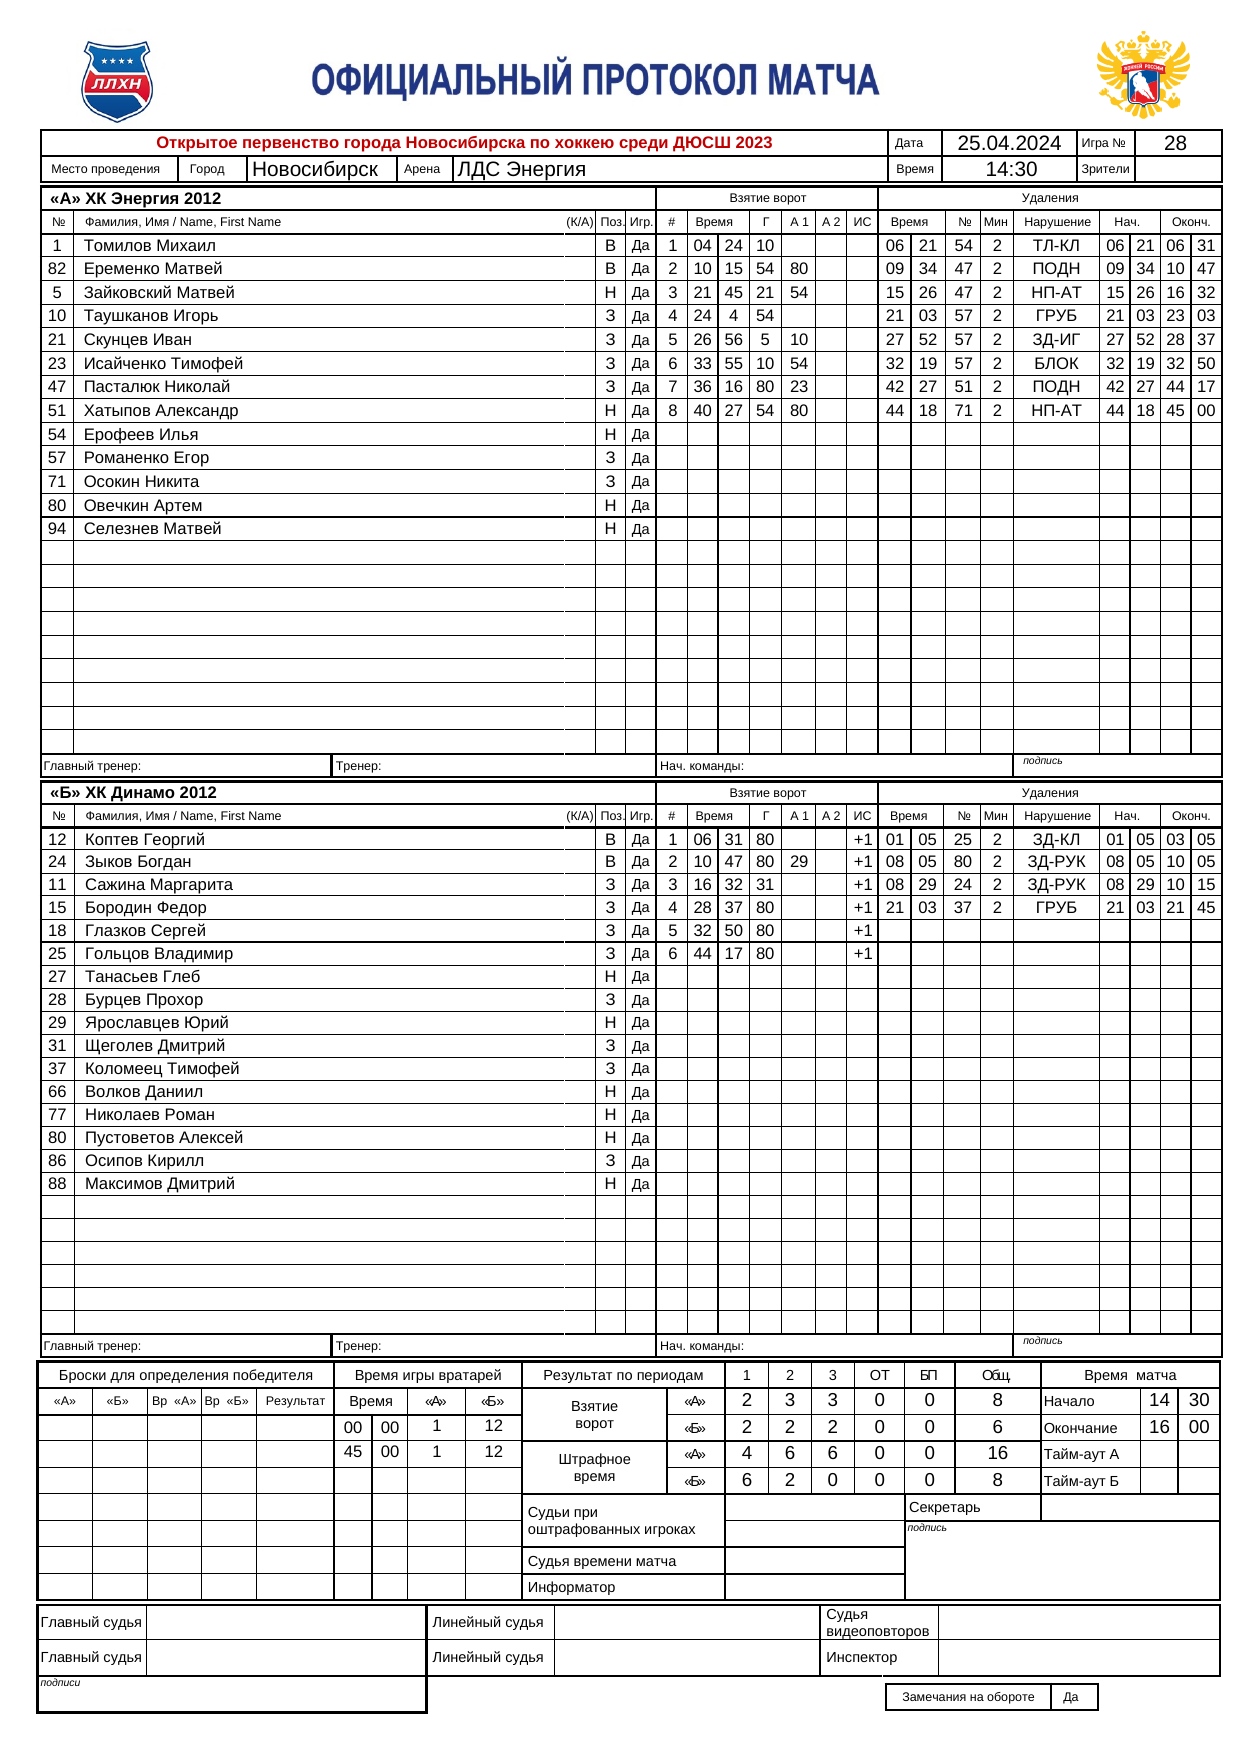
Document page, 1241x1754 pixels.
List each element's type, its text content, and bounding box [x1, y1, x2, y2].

table_cell БЛОК [1014, 352, 1099, 374]
table_cell 17 [1192, 376, 1221, 398]
table_cell [847, 281, 877, 303]
table_cell [1100, 518, 1129, 540]
table_cell [816, 850, 846, 872]
table_cell Бурцев Прохор [75, 989, 564, 1011]
table_cell Осокин Никита [74, 470, 564, 493]
table_cell [981, 920, 1013, 941]
table_cell [912, 707, 945, 729]
table_cell [750, 1196, 781, 1218]
table_cell [847, 1311, 877, 1333]
table_cell [688, 1265, 717, 1287]
table_cell [93, 1416, 147, 1440]
table_cell А 2 [816, 211, 846, 233]
table_cell Нач. [1100, 805, 1160, 826]
table_cell [93, 1574, 147, 1599]
table_cell Г [750, 805, 781, 826]
table_cell [596, 612, 625, 634]
table_cell [750, 730, 781, 753]
table_cell Начало [1042, 1389, 1140, 1413]
table_cell [657, 1173, 687, 1195]
table_cell 19 [1131, 352, 1160, 374]
table_cell [750, 683, 781, 706]
table_cell [879, 730, 910, 753]
table_cell [565, 423, 595, 445]
table_cell [981, 1012, 1013, 1033]
table_cell [1161, 494, 1190, 516]
table_cell [847, 1219, 877, 1241]
table_cell [1192, 1035, 1221, 1057]
table_cell [879, 1288, 910, 1310]
table_cell 2 [981, 305, 1013, 327]
table_cell [1131, 565, 1160, 587]
table_cell подпись [1014, 755, 1221, 776]
table_cell 2 [981, 399, 1013, 422]
table_cell [719, 1104, 749, 1126]
table_cell [596, 541, 625, 564]
table_cell [816, 1242, 846, 1264]
table_cell 2 [981, 257, 1013, 280]
table_cell «Б » [466, 1389, 521, 1413]
table_cell [847, 1150, 877, 1172]
table_cell [782, 1012, 815, 1033]
table_cell [719, 494, 749, 516]
table_cell [657, 1311, 687, 1333]
table_cell Тайм-аут Б [1042, 1468, 1140, 1493]
table_cell [688, 446, 717, 469]
table_cell [555, 1640, 819, 1675]
table_cell [1131, 1012, 1160, 1033]
table_cell 1 [657, 829, 687, 849]
table_cell [657, 446, 687, 469]
table_cell [75, 1311, 564, 1333]
table_cell [657, 966, 687, 987]
table_cell [816, 518, 846, 540]
table_cell [565, 376, 595, 398]
table_cell 33 [688, 352, 717, 374]
table_cell [1131, 1150, 1160, 1172]
table_cell [879, 1012, 910, 1033]
table_cell 47 [42, 376, 73, 398]
table_cell [750, 1012, 781, 1033]
table_cell [1161, 636, 1190, 658]
table_cell +1 [847, 874, 877, 895]
table_cell [335, 1494, 371, 1520]
table_cell 2 [981, 376, 1013, 398]
table_cell [719, 612, 749, 634]
table_cell [1131, 588, 1160, 611]
table_cell 80 [750, 850, 781, 872]
table_cell [657, 1058, 687, 1079]
table_cell Мин [981, 211, 1013, 233]
table_cell Да [626, 829, 655, 849]
table_cell [879, 470, 910, 493]
table_cell Н [596, 494, 625, 516]
table_cell подпись [906, 1522, 1219, 1599]
table_cell Фамилия, Имя / Name, First Name [74, 211, 565, 233]
table_cell [1131, 1311, 1160, 1333]
picture [5, 28, 1197, 129]
table_cell [879, 1173, 910, 1195]
table_cell 71 [946, 399, 980, 422]
table_cell [782, 1311, 815, 1333]
table_cell [1014, 1219, 1099, 1241]
table_cell [202, 1521, 256, 1546]
table_cell [93, 1441, 147, 1467]
table_cell +1 [847, 850, 877, 872]
table_cell 34 [1131, 257, 1160, 280]
table_cell [688, 989, 717, 1011]
table_cell [879, 518, 910, 540]
table_cell [1014, 1196, 1099, 1218]
table_cell 12 [466, 1441, 521, 1467]
table_cell [782, 1219, 815, 1241]
table_cell [39, 1521, 92, 1546]
table_cell 31 [1192, 235, 1221, 256]
table_cell [565, 1265, 595, 1287]
table_cell [981, 1311, 1013, 1333]
table_cell 82 [42, 257, 73, 280]
table_cell [1192, 518, 1221, 540]
table_cell [688, 1081, 717, 1103]
table_cell [847, 989, 877, 1011]
table_cell [335, 1468, 371, 1493]
table_cell [626, 1242, 655, 1264]
table_cell 00 [335, 1416, 371, 1440]
table_cell [373, 1494, 407, 1520]
table_cell Мин [981, 805, 1013, 826]
table_cell [750, 494, 781, 516]
table_cell [981, 588, 1013, 611]
table_cell [879, 612, 910, 634]
table_cell [596, 588, 625, 611]
table_cell [847, 1242, 877, 1264]
table_cell [565, 518, 595, 540]
table_cell 32 [1100, 352, 1129, 374]
table_cell [879, 966, 910, 987]
table_cell 80 [750, 376, 781, 398]
table_cell [1192, 541, 1221, 564]
table_cell [719, 1219, 749, 1241]
table_cell [1192, 1288, 1221, 1310]
table_cell [42, 1265, 74, 1287]
table_cell 16 [1161, 281, 1190, 303]
table_cell [657, 541, 687, 564]
table_cell [944, 1265, 980, 1287]
table_cell [782, 1081, 815, 1103]
table_cell [879, 588, 910, 611]
table_cell [626, 659, 655, 682]
table_cell 80 [750, 896, 781, 918]
table_cell [1192, 1311, 1221, 1333]
table_cell [879, 423, 910, 445]
table_cell 5 [42, 281, 73, 303]
table_cell Да [626, 966, 655, 987]
table_cell (К/А) [565, 211, 595, 233]
table_cell 08 [879, 850, 910, 872]
table_cell [565, 829, 595, 849]
table_cell Судья видеоповторов [821, 1606, 938, 1639]
table_cell 2 [981, 328, 1013, 351]
table_cell [74, 730, 564, 753]
table_cell [1192, 1012, 1221, 1033]
table_cell [1014, 1035, 1099, 1057]
table_cell [981, 707, 1013, 729]
table_cell [946, 565, 980, 587]
table_cell [847, 707, 877, 729]
table_cell [657, 683, 687, 706]
table_cell 10 [42, 305, 73, 327]
table_cell [657, 1219, 687, 1241]
table_cell [847, 399, 877, 422]
table_cell Да [626, 850, 655, 872]
table_cell [719, 1035, 749, 1057]
table_cell 10 [750, 352, 781, 374]
table_cell 44 [1100, 399, 1129, 422]
table_cell Секретарь [906, 1495, 1040, 1520]
table_cell Нач. [1100, 211, 1160, 233]
table_cell 16 [719, 376, 749, 398]
table_cell 80 [42, 494, 73, 516]
table_cell [981, 1242, 1013, 1264]
table_cell [1014, 636, 1099, 658]
table_cell «А» [668, 1389, 724, 1413]
table_cell [879, 1104, 910, 1126]
table_cell [565, 1081, 595, 1103]
table_cell [688, 518, 717, 540]
table_cell [1014, 1265, 1099, 1287]
table_cell [657, 1150, 687, 1172]
table_cell 37 [1192, 328, 1221, 351]
table_cell [912, 730, 945, 753]
table_cell Хатыпов Александр [74, 399, 564, 422]
table_cell [816, 257, 846, 280]
table_cell [688, 966, 717, 987]
table_cell [719, 423, 749, 445]
table_cell [912, 541, 945, 564]
table_header Удаления [879, 188, 1221, 209]
table_cell [1014, 1127, 1099, 1149]
table_cell [847, 541, 877, 564]
table_cell [912, 920, 943, 941]
table_cell 26 [688, 328, 717, 351]
table_cell [1131, 659, 1160, 682]
table_cell 0 [855, 1389, 904, 1413]
table_cell 54 [782, 281, 815, 303]
table_cell [782, 1035, 815, 1057]
table_cell ЗД-КЛ [1014, 829, 1099, 849]
table_cell [981, 683, 1013, 706]
table_cell [847, 1196, 877, 1218]
table_cell [816, 1081, 846, 1103]
table_header Дата [889, 131, 941, 155]
table_cell [565, 565, 595, 587]
table_cell [1192, 943, 1221, 964]
table_cell 54 [42, 423, 73, 445]
table_cell 00 [1192, 399, 1221, 422]
table_cell [719, 1012, 749, 1033]
table_cell [1014, 659, 1099, 682]
table_cell [981, 423, 1013, 445]
table_cell 23 [782, 376, 815, 398]
table_cell [981, 1035, 1013, 1057]
table_cell Танасьев Глеб [75, 966, 564, 987]
table_cell 6 [956, 1415, 1040, 1440]
table_cell [816, 1219, 846, 1241]
table_cell 00 [1179, 1415, 1219, 1440]
table_cell [719, 1288, 749, 1310]
table_cell [1014, 1150, 1099, 1172]
table_cell 27 [1131, 376, 1160, 398]
table_cell [944, 1058, 980, 1079]
table_cell [335, 1574, 371, 1599]
table_cell [688, 1311, 717, 1333]
table_cell [847, 1035, 877, 1057]
table_cell [946, 588, 980, 611]
table_cell 2 [981, 896, 1013, 918]
table_cell [1161, 470, 1190, 493]
table_cell Место проведения [42, 157, 177, 181]
table_cell [202, 1468, 256, 1493]
table_cell [202, 1574, 256, 1599]
table_cell 10 [782, 328, 815, 351]
table_cell 18 [1131, 399, 1160, 422]
table_cell 03 [1131, 305, 1160, 327]
table_cell [782, 612, 815, 634]
table_cell [657, 659, 687, 682]
table_cell [719, 707, 749, 729]
table_cell 56 [719, 328, 749, 351]
table_cell 47 [946, 257, 980, 280]
table_cell 47 [719, 850, 749, 872]
table_cell Пасталюк Николай [74, 376, 564, 398]
table_cell [565, 874, 595, 895]
table_cell [750, 1265, 781, 1287]
table_cell [883, 1677, 1220, 1681]
table_cell [626, 1311, 655, 1333]
table_cell [1100, 1150, 1129, 1172]
table_cell [565, 659, 595, 682]
table_cell [74, 612, 564, 634]
table_cell [1192, 1219, 1221, 1241]
table_cell 80 [782, 257, 815, 280]
table_cell 2 [981, 281, 1013, 303]
table_cell [688, 1035, 717, 1057]
table_cell [1131, 966, 1160, 987]
table_cell Бородин Федор [75, 896, 564, 918]
table_cell [688, 1196, 717, 1218]
table_cell 54 [750, 305, 781, 327]
table_cell Нарушение [1014, 805, 1099, 826]
table_cell [726, 1521, 904, 1546]
table_cell [912, 1081, 943, 1103]
table_cell [1192, 446, 1221, 469]
table_cell ГРУБ [1014, 896, 1099, 918]
table_cell [879, 1127, 910, 1149]
table_cell [946, 541, 980, 564]
table_cell [750, 707, 781, 729]
table_cell [816, 707, 846, 729]
table_cell [847, 1104, 877, 1126]
table_cell [688, 1012, 717, 1033]
table_cell [816, 989, 846, 1011]
table_cell 47 [946, 281, 980, 303]
table_cell 32 [688, 920, 717, 941]
table_cell [596, 1311, 625, 1333]
table_cell 66 [42, 1081, 74, 1103]
table_cell З [596, 943, 625, 964]
table_cell [879, 565, 910, 587]
table_cell [719, 1150, 749, 1172]
table_cell 5 [657, 920, 687, 941]
table_cell З [596, 446, 625, 469]
table_cell Время [335, 1389, 407, 1413]
table_cell 31 [42, 1035, 74, 1057]
table_cell [879, 943, 910, 964]
table_cell [626, 588, 655, 611]
table_cell [147, 1640, 425, 1675]
table_header 1 [726, 1363, 768, 1387]
table_cell [750, 1127, 781, 1149]
table_cell [1131, 518, 1160, 540]
table_cell [688, 1288, 717, 1310]
table_cell [626, 730, 655, 753]
table_cell 10 [688, 257, 717, 280]
table_cell [1100, 1219, 1129, 1241]
table_cell +1 [847, 920, 877, 941]
table_cell [944, 1288, 980, 1310]
table_cell 23 [1161, 305, 1190, 327]
table_cell [1014, 1288, 1099, 1310]
table_cell [879, 920, 910, 941]
table_cell [1014, 1012, 1099, 1033]
table_cell [565, 1219, 595, 1241]
table_cell [719, 989, 749, 1011]
table_cell Взятие ворот [523, 1389, 666, 1440]
table_cell [879, 1311, 910, 1333]
table_cell [719, 683, 749, 706]
table_cell [944, 943, 980, 964]
table_cell [1192, 612, 1221, 634]
table_cell 10 [1161, 257, 1190, 280]
table_cell [946, 612, 980, 634]
table_cell [939, 1640, 1219, 1675]
table_cell 21 [879, 896, 910, 918]
table_cell [257, 1494, 333, 1520]
table_cell Да [626, 989, 655, 1011]
table_cell [782, 920, 815, 941]
table_cell 80 [42, 1127, 74, 1149]
table_cell Да [626, 1012, 655, 1033]
table_cell 44 [688, 943, 717, 964]
table_cell [1100, 1058, 1129, 1079]
table_cell [1100, 1081, 1129, 1103]
table_cell [816, 683, 846, 706]
table_cell [981, 1173, 1013, 1195]
table_cell [1192, 1265, 1221, 1287]
table_cell [939, 1606, 1219, 1639]
table_cell ПОДН [1014, 376, 1099, 398]
table_cell [1192, 470, 1221, 493]
table_cell [148, 1468, 201, 1493]
table_cell [202, 1441, 256, 1467]
table_cell 3 [657, 874, 687, 895]
table_cell Да [626, 943, 655, 964]
table_cell 21 [879, 305, 910, 327]
table_cell [657, 588, 687, 611]
table_cell [912, 1058, 943, 1079]
table_cell З [596, 1035, 625, 1057]
table_cell Зайковский Матвей [74, 281, 564, 303]
table_cell [39, 1494, 92, 1520]
table_cell 15 [879, 281, 910, 303]
table_cell З [596, 305, 625, 327]
table_cell 52 [912, 328, 945, 351]
table_cell 45 [335, 1441, 371, 1467]
table_cell [912, 683, 945, 706]
table_cell [1100, 1104, 1129, 1126]
table_cell [750, 989, 781, 1011]
table_cell [75, 1288, 564, 1310]
table_cell [912, 989, 943, 1011]
table_cell [1131, 989, 1160, 1011]
table_cell 04 [688, 235, 717, 256]
table_cell [74, 588, 564, 611]
table_cell Фамилия, Имя / Name, First Name [75, 805, 565, 826]
table_cell [565, 1035, 595, 1057]
table_cell [565, 683, 595, 706]
table_cell [565, 1058, 595, 1079]
table_cell [782, 1104, 815, 1126]
table_cell 2 [981, 352, 1013, 374]
table_cell [1100, 707, 1129, 729]
table_cell 0 [905, 1389, 954, 1413]
table_cell [782, 423, 815, 445]
table_cell ГРУБ [1014, 305, 1099, 327]
table_cell Окончание [1042, 1415, 1140, 1440]
table_cell [1100, 1035, 1129, 1057]
table_cell [688, 588, 717, 611]
table_cell [1042, 1495, 1219, 1520]
table_cell [816, 1127, 846, 1149]
table_cell [466, 1547, 521, 1573]
table_cell [981, 494, 1013, 516]
table_cell Да [626, 1058, 655, 1079]
table_cell 29 [42, 1012, 74, 1033]
table_cell [1014, 920, 1099, 941]
table_cell «Б» [668, 1468, 724, 1493]
table_cell [912, 470, 945, 493]
table_cell [1100, 943, 1129, 964]
table_cell [847, 446, 877, 469]
table_cell 4 [657, 896, 687, 918]
table_cell З [596, 920, 625, 941]
table_cell [750, 1150, 781, 1172]
table_cell [816, 399, 846, 422]
table_cell [408, 1494, 465, 1520]
table_cell 15 [1100, 281, 1129, 303]
table_cell [946, 730, 980, 753]
table_cell [565, 328, 595, 351]
table_cell Поз. [596, 211, 625, 233]
table_cell 09 [879, 257, 910, 280]
table_cell Главный судья [39, 1640, 146, 1675]
table_cell 2 [981, 829, 1013, 849]
table_cell [565, 352, 595, 374]
table_cell 51 [42, 399, 73, 422]
table_cell [42, 565, 73, 587]
table_cell [816, 730, 846, 753]
table_cell 2 [726, 1415, 768, 1440]
table_cell [944, 1035, 980, 1057]
table_cell [981, 1058, 1013, 1079]
table_cell [596, 1196, 625, 1218]
table_cell [1179, 1468, 1219, 1493]
table_cell 3 [769, 1389, 811, 1413]
table_cell 45 [1161, 399, 1190, 422]
table_cell [981, 518, 1013, 540]
table_cell Судьи при оштрафованных игроках [523, 1495, 724, 1546]
table_cell [879, 1265, 910, 1287]
table_cell [1014, 423, 1099, 445]
table_cell Нач. команды: [657, 1335, 1012, 1356]
table_cell [782, 446, 815, 469]
table_cell [719, 1311, 749, 1333]
table_cell [946, 470, 980, 493]
table_cell [39, 1574, 92, 1599]
table_cell [912, 966, 943, 987]
table_cell [688, 541, 717, 564]
table_cell Коптев Георгий [75, 829, 564, 849]
table_cell [912, 1150, 943, 1172]
table_cell [879, 683, 910, 706]
table_header Время игры вратарей [335, 1363, 521, 1387]
table_cell 6 [769, 1442, 811, 1467]
table_cell 03 [912, 305, 945, 327]
table_cell [657, 989, 687, 1011]
table_cell [782, 1288, 815, 1310]
table_cell Исайченко Тимофей [74, 352, 564, 374]
table_cell «Б» [668, 1415, 724, 1440]
table_cell [626, 541, 655, 564]
table_cell [816, 920, 846, 941]
table_cell [847, 588, 877, 611]
table_cell [1161, 518, 1190, 540]
table_cell Да [626, 376, 655, 398]
table_cell [1014, 1058, 1099, 1079]
table_cell [1192, 966, 1221, 987]
table_cell [912, 1012, 943, 1033]
table_cell [912, 636, 945, 658]
table_cell [148, 1441, 201, 1467]
table_cell [981, 1265, 1013, 1287]
table_cell [816, 446, 846, 469]
table_cell [879, 1035, 910, 1057]
table_cell 05 [1131, 829, 1160, 849]
table_cell [565, 588, 595, 611]
table_cell [1192, 1081, 1221, 1103]
table_cell [1014, 707, 1099, 729]
table_cell [335, 1547, 371, 1573]
table_cell 2 [769, 1415, 811, 1440]
table_cell [782, 636, 815, 658]
table_cell НП-АТ [1014, 399, 1099, 422]
table_cell [75, 1196, 564, 1218]
table_cell [879, 1242, 910, 1264]
table_cell [981, 1150, 1013, 1172]
table_cell Зрители [1078, 157, 1134, 181]
table_cell З [596, 1058, 625, 1079]
table_cell 05 [1131, 850, 1160, 872]
table_cell [847, 966, 877, 987]
table_cell Зыков Богдан [75, 850, 564, 872]
table_cell [657, 423, 687, 445]
table_cell «Б» [93, 1389, 147, 1413]
table_cell [688, 612, 717, 634]
table_cell [1192, 683, 1221, 706]
table_cell [816, 966, 846, 987]
table_cell [466, 1494, 521, 1520]
table_cell Таушканов Игорь [74, 305, 564, 327]
table_cell [42, 1288, 74, 1310]
table_cell Судья времени матча [523, 1548, 724, 1573]
table_cell [1192, 1173, 1221, 1195]
table_cell [565, 730, 595, 753]
table_cell [626, 1288, 655, 1310]
table_cell [912, 943, 943, 964]
table_cell 15 [42, 896, 74, 918]
table_cell [1100, 966, 1129, 987]
table_cell [626, 1219, 655, 1241]
table_cell [74, 707, 564, 729]
table_cell 21 [1100, 896, 1129, 918]
table_cell [816, 1058, 846, 1079]
table_cell [726, 1548, 904, 1573]
table_cell [816, 305, 846, 327]
table_cell [39, 1441, 92, 1467]
table_cell Время [879, 211, 945, 233]
table_cell [750, 1058, 781, 1079]
table_cell [782, 659, 815, 682]
table_cell [719, 659, 749, 682]
table_cell [1100, 470, 1129, 493]
table_cell [782, 966, 815, 987]
table_cell [912, 1035, 943, 1057]
table_cell Коломеец Тимофей [75, 1058, 564, 1079]
table_cell Арена [398, 157, 452, 181]
table_cell Ерофеев Илья [74, 423, 564, 445]
table_header Замечания на обороте [887, 1685, 1050, 1709]
table_cell 57 [946, 352, 980, 374]
table_cell Да [626, 494, 655, 516]
table_cell [688, 470, 717, 493]
table_cell [148, 1416, 201, 1440]
table_cell +1 [847, 896, 877, 918]
table_cell [1192, 636, 1221, 658]
table_cell [565, 257, 595, 280]
table_cell [565, 470, 595, 493]
table_cell З [596, 470, 625, 493]
table_cell З [596, 352, 625, 374]
table_cell [879, 707, 910, 729]
table_cell 03 [1161, 829, 1190, 849]
table_cell «А» [408, 1389, 465, 1413]
table_cell [981, 636, 1013, 658]
table_cell [719, 1242, 749, 1264]
table_cell [782, 989, 815, 1011]
table_cell № [946, 211, 980, 233]
table_cell [847, 376, 877, 398]
table_cell [847, 730, 877, 753]
table_cell [1014, 494, 1099, 516]
table_cell [1131, 1173, 1160, 1195]
table_cell [879, 659, 910, 682]
table_cell [981, 446, 1013, 469]
table_cell [879, 1219, 910, 1241]
table_cell [912, 1219, 943, 1241]
table_cell Н [596, 966, 625, 987]
table_cell 4 [726, 1442, 768, 1467]
table_cell [42, 612, 73, 634]
table_cell [1161, 1081, 1190, 1103]
table_cell [1131, 1242, 1160, 1264]
table_cell [1161, 943, 1190, 964]
table_cell 27 [42, 966, 74, 987]
table_cell [565, 1012, 595, 1033]
table_cell [1014, 1081, 1099, 1103]
table_cell [1100, 446, 1129, 469]
table_cell [1131, 1081, 1160, 1103]
table_cell [408, 1468, 465, 1493]
table_cell [816, 541, 846, 564]
table_cell [42, 1219, 74, 1241]
table_cell [257, 1521, 333, 1546]
table_cell [565, 943, 595, 964]
table_cell «А» [39, 1389, 92, 1413]
table_cell Игр. [626, 805, 655, 826]
table_cell 11 [42, 874, 74, 895]
table_header Открытое первенство города Новосибирска по хоккею среди ДЮСШ 2023 [42, 131, 887, 155]
table_cell подпись [1014, 1335, 1221, 1356]
table_cell 80 [944, 850, 980, 872]
table_cell [847, 470, 877, 493]
table_cell [1014, 730, 1099, 753]
table_cell [782, 1265, 815, 1287]
table_cell [719, 565, 749, 587]
table_cell [1192, 989, 1221, 1011]
table_cell [1192, 1150, 1221, 1172]
table_cell 31 [719, 829, 749, 849]
table_cell [1131, 446, 1160, 469]
table_cell [596, 659, 625, 682]
table_cell [847, 1288, 877, 1310]
table_cell [750, 1173, 781, 1195]
table_cell Щеголев Дмитрий [75, 1035, 564, 1057]
table_header 3 [812, 1363, 854, 1387]
table_cell Тренер: [333, 755, 655, 776]
table_cell [879, 989, 910, 1011]
table_cell ЗД-ИГ [1014, 328, 1099, 351]
table_cell [1131, 612, 1160, 634]
table_cell В [596, 829, 625, 849]
table_cell (К/А) [565, 805, 595, 826]
table_cell [782, 541, 815, 564]
table_header Броски для определения победителя [39, 1363, 333, 1387]
table_cell [42, 683, 73, 706]
table_cell [202, 1416, 256, 1440]
table_cell [782, 896, 815, 918]
table_cell Ярославцев Юрий [75, 1012, 564, 1033]
table_cell 5 [750, 328, 781, 351]
table_cell [912, 1196, 943, 1218]
table_cell Поз. [596, 805, 625, 826]
table_cell +1 [847, 943, 877, 964]
table_header Взятие ворот [657, 783, 877, 803]
table_cell Пустоветов Алексей [75, 1127, 564, 1149]
table_cell [944, 989, 980, 1011]
table_cell [1192, 730, 1221, 753]
table_cell [1161, 423, 1190, 445]
table_cell Игр. [626, 211, 655, 233]
table_cell [944, 1150, 980, 1172]
table_cell Информатор [523, 1575, 724, 1599]
table_cell [1131, 683, 1160, 706]
table_cell [1161, 1311, 1190, 1333]
table_cell [565, 1104, 595, 1126]
table_cell [42, 1196, 74, 1218]
table_cell Да [626, 1150, 655, 1172]
table_cell 36 [688, 376, 717, 398]
table_cell Главный тренер: [42, 755, 330, 776]
table_cell [750, 1311, 781, 1333]
table_cell [944, 1311, 980, 1333]
table_cell [981, 565, 1013, 587]
table_cell [1192, 494, 1221, 516]
table_cell 71 [42, 470, 73, 493]
table_cell [148, 1494, 201, 1520]
table_cell [782, 235, 815, 256]
table_cell [1100, 612, 1129, 634]
table_cell [75, 1219, 564, 1241]
table_cell 57 [946, 328, 980, 351]
table_cell Да [626, 257, 655, 280]
table_cell [782, 494, 815, 516]
table_cell [1100, 683, 1129, 706]
table_cell Скунцев Иван [74, 328, 564, 351]
table_cell [688, 565, 717, 587]
table_cell 21 [1161, 896, 1190, 918]
table_cell 54 [750, 257, 781, 280]
table_cell [1100, 659, 1129, 682]
table_cell [1161, 1012, 1190, 1033]
table_cell Да [626, 1104, 655, 1126]
table_cell [782, 1173, 815, 1195]
table_cell Да [626, 281, 655, 303]
table_cell Да [626, 1127, 655, 1149]
table_cell Да [626, 328, 655, 351]
table_cell [981, 1104, 1013, 1126]
table_cell [408, 1547, 465, 1573]
table_cell 27 [879, 328, 910, 351]
table_cell [657, 1081, 687, 1103]
table_cell [782, 943, 815, 964]
table_cell Да [626, 518, 655, 540]
table_cell [946, 636, 980, 658]
table_cell [657, 1288, 687, 1310]
table_cell 23 [42, 352, 73, 374]
table_cell 18 [42, 920, 74, 941]
table_cell З [596, 874, 625, 895]
table_cell 10 [1161, 874, 1190, 895]
table_cell [981, 1219, 1013, 1241]
table_header Удаления [879, 783, 1221, 803]
table_cell [1100, 636, 1129, 658]
table_cell [657, 1012, 687, 1033]
table_cell Да [626, 470, 655, 493]
table_cell [1192, 659, 1221, 682]
table_cell [719, 636, 749, 658]
table_cell 05 [1192, 829, 1221, 849]
table_cell [688, 1150, 717, 1172]
table_cell 24 [944, 874, 980, 895]
table_cell [688, 1219, 717, 1241]
table_cell «А» [668, 1442, 724, 1467]
table_cell [565, 1196, 595, 1218]
table_cell Н [596, 1127, 625, 1149]
table_cell Город [179, 157, 246, 181]
table_cell [596, 636, 625, 658]
table_cell [816, 1035, 846, 1057]
table_cell 51 [946, 376, 980, 398]
table_cell Нарушение [1014, 211, 1099, 233]
table_cell [782, 1127, 815, 1149]
table_cell [750, 518, 781, 540]
table_cell 21 [42, 328, 73, 351]
table_cell [782, 1058, 815, 1079]
table_cell Н [596, 1104, 625, 1126]
table_cell [981, 966, 1013, 987]
table_cell 7 [657, 376, 687, 398]
table_cell Николаев Роман [75, 1104, 564, 1126]
table_cell [657, 1265, 687, 1287]
table_cell [750, 1288, 781, 1310]
table_cell [657, 1104, 687, 1126]
table_cell [42, 588, 73, 611]
table_cell 0 [905, 1415, 954, 1440]
table_cell [1131, 707, 1160, 729]
table_cell [782, 683, 815, 706]
table_cell [657, 565, 687, 587]
table_cell [944, 966, 980, 987]
table_cell [1100, 565, 1129, 587]
table_cell [1131, 1288, 1160, 1310]
table_cell [257, 1547, 333, 1573]
table_cell [912, 1311, 943, 1333]
table_cell [1100, 588, 1129, 611]
table_cell 4 [719, 305, 749, 327]
table_cell [688, 707, 717, 729]
table_cell [981, 1081, 1013, 1103]
table_cell 5 [657, 328, 687, 351]
table_cell [719, 518, 749, 540]
table_cell [565, 636, 595, 658]
table_cell [912, 494, 945, 516]
table_cell [565, 494, 595, 516]
table_cell 29 [782, 850, 815, 872]
table_cell [1161, 1196, 1190, 1218]
table_cell Волков Даниил [75, 1081, 564, 1103]
table_cell 15 [1192, 874, 1221, 895]
table_cell 27 [912, 376, 945, 398]
table_cell 30 [1179, 1389, 1219, 1413]
table_cell 27 [719, 399, 749, 422]
table_cell [1161, 1219, 1190, 1241]
table_cell [1014, 1242, 1099, 1264]
table_cell [565, 920, 595, 941]
table_cell [944, 1104, 980, 1126]
table_cell [74, 636, 564, 658]
table_cell Сажина Маргарита [75, 874, 564, 895]
table_cell Н [596, 1173, 625, 1195]
table_cell [981, 730, 1013, 753]
table_cell [1192, 423, 1221, 445]
table_cell [1192, 1242, 1221, 1264]
table_cell Оконч. [1161, 805, 1221, 826]
table_cell [1100, 730, 1129, 753]
table_cell [626, 1196, 655, 1218]
table_cell [688, 683, 717, 706]
table_cell 54 [750, 399, 781, 422]
table_cell [750, 966, 781, 987]
table_cell [257, 1574, 333, 1599]
table_cell [42, 636, 73, 658]
table_cell [39, 1547, 92, 1573]
table_cell Вр «Б» [202, 1389, 256, 1413]
table_cell 25 [42, 943, 74, 964]
table_cell [657, 1196, 687, 1218]
table_cell [750, 636, 781, 658]
table_cell [981, 989, 1013, 1011]
table_cell +1 [847, 829, 877, 849]
table_cell 27 [1100, 328, 1129, 351]
table_cell Осипов Кирилл [75, 1150, 564, 1172]
table_cell [688, 1127, 717, 1149]
table_cell [719, 1265, 749, 1287]
table_cell [1014, 446, 1099, 469]
table_cell 18 [912, 399, 945, 422]
table_cell 0 [905, 1468, 954, 1493]
table_cell 0 [855, 1442, 904, 1467]
table_cell [1131, 920, 1160, 941]
table_cell [1131, 730, 1160, 753]
table_cell [782, 707, 815, 729]
table_cell ЗД-РУК [1014, 850, 1099, 872]
table_cell Гольцов Владимир [75, 943, 564, 964]
table_cell Да [626, 896, 655, 918]
table_cell Да [626, 1173, 655, 1195]
table_cell [1014, 612, 1099, 634]
table_header Общ. [956, 1363, 1040, 1387]
table_header «А» ХК Энергия 2012 [42, 188, 655, 209]
table_cell [1131, 1104, 1160, 1126]
table_cell [946, 494, 980, 516]
table_cell В [596, 850, 625, 872]
table_cell [816, 1311, 846, 1333]
table_cell Да [626, 305, 655, 327]
table_cell 0 [905, 1442, 954, 1467]
table_cell [816, 1012, 846, 1033]
table_cell 2 [726, 1389, 768, 1413]
table_cell [944, 1173, 980, 1195]
table_cell Штрафное время [523, 1442, 666, 1493]
table_cell [816, 659, 846, 682]
table_cell 24 [719, 235, 749, 256]
table_cell [719, 966, 749, 987]
table_cell [657, 470, 687, 493]
table_cell [1192, 920, 1221, 941]
table_cell [74, 659, 564, 682]
table_cell ПОДН [1014, 257, 1099, 280]
table_cell [1100, 494, 1129, 516]
table_cell [202, 1494, 256, 1520]
table_cell [39, 1468, 92, 1493]
table_cell 28 [1161, 328, 1190, 351]
table_cell [565, 305, 595, 327]
table_cell Время [688, 805, 749, 826]
table_cell 2 [981, 235, 1013, 256]
table_cell [1161, 1265, 1190, 1287]
table_cell Глазков Сергей [75, 920, 564, 941]
table_cell [1161, 612, 1190, 634]
table_cell [1014, 518, 1099, 540]
table_cell [981, 943, 1013, 964]
table_cell [565, 1311, 595, 1333]
table_header Да [1052, 1685, 1097, 1709]
table_cell Н [596, 1012, 625, 1033]
table_cell [596, 1219, 625, 1241]
table_cell [1014, 943, 1099, 964]
table_cell Да [626, 352, 655, 374]
table_cell [148, 1547, 201, 1573]
table_cell [981, 541, 1013, 564]
table_cell [816, 1173, 846, 1195]
table_cell [565, 1288, 595, 1310]
table_cell Н [596, 423, 625, 445]
table_cell 28 [42, 989, 74, 1011]
table_cell [816, 1196, 846, 1218]
table_cell [847, 659, 877, 682]
table_cell [1014, 565, 1099, 587]
table_cell [202, 1547, 256, 1573]
table_cell ИС [847, 211, 877, 233]
table_cell [1161, 1288, 1190, 1310]
table_cell [981, 1196, 1013, 1218]
table_cell [782, 1242, 815, 1264]
table_cell [626, 565, 655, 587]
table_cell Время [688, 211, 749, 233]
table_cell 10 [688, 850, 717, 872]
table_cell [847, 235, 877, 256]
table_cell [74, 683, 564, 706]
table_cell [816, 281, 846, 303]
table_cell [1014, 588, 1099, 611]
table_cell [1131, 943, 1160, 964]
table_cell 16 [956, 1442, 1040, 1467]
table_cell [657, 707, 687, 729]
table_cell 01 [879, 829, 910, 849]
table_cell [816, 943, 846, 964]
table_cell 55 [719, 352, 749, 374]
table_cell [782, 518, 815, 540]
table_cell [879, 1058, 910, 1079]
table_cell [816, 1265, 846, 1287]
table_cell 2 [769, 1468, 811, 1493]
table_cell [816, 829, 846, 849]
table_cell [1192, 1196, 1221, 1218]
table_cell [1161, 989, 1190, 1011]
table_cell [816, 874, 846, 895]
table_cell [879, 446, 910, 469]
table_cell [408, 1521, 465, 1546]
table_cell [719, 730, 749, 753]
table_cell [719, 541, 749, 564]
table_cell [1136, 157, 1221, 181]
table_cell 09 [1100, 257, 1129, 280]
table_cell [944, 1219, 980, 1241]
table_header 28 [1136, 131, 1221, 155]
table_cell 50 [1192, 352, 1221, 374]
table_cell 01 [1100, 829, 1129, 849]
table_cell [1131, 1265, 1160, 1287]
table_cell [466, 1574, 521, 1599]
table_cell Да [626, 446, 655, 469]
table_cell [565, 281, 595, 303]
table_cell [74, 565, 564, 587]
table_cell [816, 235, 846, 256]
table_cell [42, 1242, 74, 1264]
table_cell [1099, 1682, 1220, 1711]
table_cell 21 [750, 281, 781, 303]
table_cell [565, 399, 595, 422]
table_cell [657, 1242, 687, 1264]
table_cell [981, 659, 1013, 682]
table_cell 86 [42, 1150, 74, 1172]
table_cell [42, 730, 73, 753]
table_cell [1014, 470, 1099, 493]
table_cell 47 [1192, 257, 1221, 280]
table_cell ЗД-РУК [1014, 874, 1099, 895]
table_cell 6 [726, 1468, 768, 1493]
table_cell 80 [750, 920, 781, 941]
table_cell [981, 470, 1013, 493]
table_cell [688, 730, 717, 753]
table_cell [847, 612, 877, 634]
table_cell [688, 423, 717, 445]
table_cell [1161, 683, 1190, 706]
table_cell 52 [1131, 328, 1160, 351]
table_cell [1014, 1104, 1099, 1126]
table_cell 32 [719, 874, 749, 895]
table_cell [944, 1081, 980, 1103]
table_cell [1161, 707, 1190, 729]
table_cell [148, 1521, 201, 1546]
table_cell [257, 1441, 333, 1467]
table_cell [912, 1288, 943, 1310]
table_header Время матча [1042, 1363, 1219, 1387]
table_cell [782, 829, 815, 849]
table_cell [879, 541, 910, 564]
table_cell [944, 1012, 980, 1033]
table_cell 42 [1100, 376, 1129, 398]
table_cell [373, 1574, 407, 1599]
table_cell 08 [879, 874, 910, 895]
table_cell Максимов Дмитрий [75, 1173, 564, 1195]
table_cell Романенко Егор [74, 446, 564, 469]
table_cell [428, 1677, 882, 1711]
table_cell [1100, 541, 1129, 564]
table_cell 21 [1131, 235, 1160, 256]
table_cell З [596, 896, 625, 918]
table_cell З [596, 328, 625, 351]
table_cell 80 [750, 829, 781, 849]
table_header «Б» ХК Динамо 2012 [42, 783, 655, 803]
table_cell [1131, 1219, 1160, 1241]
table_cell 15 [719, 257, 749, 280]
table_cell [688, 494, 717, 516]
table_cell [879, 494, 910, 516]
table_cell [847, 1127, 877, 1149]
table_cell [1100, 1196, 1129, 1218]
table_cell [688, 1242, 717, 1264]
table_cell [912, 659, 945, 682]
table_cell 16 [1141, 1415, 1177, 1440]
table_cell 26 [912, 281, 945, 303]
table_cell [1100, 1127, 1129, 1149]
table_cell [816, 565, 846, 587]
table_cell [626, 707, 655, 729]
table_cell [657, 518, 687, 540]
table_cell [1131, 1196, 1160, 1218]
table_cell [565, 966, 595, 987]
table_cell [750, 612, 781, 634]
table_cell № [42, 211, 73, 233]
table_cell [1161, 966, 1190, 987]
table_cell [688, 1173, 717, 1195]
table_cell [946, 518, 980, 540]
table_cell Новосибирск [248, 157, 396, 181]
table_cell [408, 1574, 465, 1599]
table_header БП [905, 1363, 954, 1387]
table_cell 45 [1192, 896, 1221, 918]
table_cell [1100, 989, 1129, 1011]
table_cell [1131, 423, 1160, 445]
table_cell [719, 1173, 749, 1195]
table_cell [912, 1265, 943, 1287]
table_cell [750, 423, 781, 445]
table_cell [719, 1127, 749, 1149]
table_cell 0 [812, 1468, 854, 1493]
table_cell [816, 1288, 846, 1310]
table_cell [816, 376, 846, 398]
table_cell ТЛ-КЛ [1014, 235, 1099, 256]
table_cell Да [626, 399, 655, 422]
table_cell [750, 659, 781, 682]
table_cell [1100, 920, 1129, 941]
table_cell 06 [1161, 235, 1190, 256]
table_header Результат по периодам [523, 1363, 724, 1387]
table_cell З [596, 989, 625, 1011]
table_cell [373, 1547, 407, 1573]
table_cell 57 [42, 446, 73, 469]
table_cell [912, 1173, 943, 1195]
table_cell [1014, 541, 1099, 564]
table_cell [946, 707, 980, 729]
table_cell [1100, 1265, 1129, 1287]
table_cell [719, 1196, 749, 1218]
table_cell [981, 1288, 1013, 1310]
table_cell [1131, 1058, 1160, 1079]
table_cell [596, 1242, 625, 1264]
table_cell [847, 494, 877, 516]
table_cell [816, 588, 846, 611]
table_cell 37 [42, 1058, 74, 1079]
table_cell [93, 1468, 147, 1493]
table_cell Вр «А» [148, 1389, 201, 1413]
table_cell [912, 423, 945, 445]
table_cell [847, 1265, 877, 1287]
table_cell [626, 636, 655, 658]
table_cell Да [626, 423, 655, 445]
table_cell [750, 470, 781, 493]
table_cell [657, 1127, 687, 1149]
table_cell 42 [879, 376, 910, 398]
table_cell Овечкин Артем [74, 494, 564, 516]
table_cell [1014, 966, 1099, 987]
table_cell [847, 1173, 877, 1195]
table_cell [1014, 1311, 1099, 1333]
table_cell [816, 494, 846, 516]
table_cell 88 [42, 1173, 74, 1195]
table_cell [1100, 1288, 1129, 1310]
table_cell 8 [657, 399, 687, 422]
table_cell 06 [879, 235, 910, 256]
table_cell 03 [1131, 896, 1160, 918]
table_cell [912, 612, 945, 634]
table_cell [75, 1242, 564, 1264]
table_cell [1161, 1104, 1190, 1126]
table_cell Тайм-аут А [1042, 1441, 1140, 1467]
table_cell 19 [912, 352, 945, 374]
table_cell [565, 850, 595, 872]
table_cell [912, 518, 945, 540]
table_cell [373, 1468, 407, 1493]
table_cell [847, 1058, 877, 1079]
table_cell [596, 707, 625, 729]
table_cell [657, 494, 687, 516]
table_cell [42, 541, 73, 564]
table_cell 1 [657, 235, 687, 256]
table_cell [1161, 920, 1190, 941]
table_cell 3 [657, 281, 687, 303]
table_cell [565, 1173, 595, 1195]
table_cell 6 [657, 943, 687, 964]
table_cell [782, 565, 815, 587]
table_cell 2 [981, 874, 1013, 895]
table_cell 24 [688, 305, 717, 327]
table_cell 40 [688, 399, 717, 422]
table_cell 06 [1100, 235, 1129, 256]
table_cell Время [879, 805, 943, 826]
table_cell 29 [912, 874, 943, 895]
table_cell Главный судья [39, 1606, 146, 1639]
table_cell 0 [855, 1415, 904, 1440]
table_cell [75, 1265, 564, 1287]
table_cell [782, 1196, 815, 1218]
table_cell [626, 612, 655, 634]
table_cell [719, 1081, 749, 1103]
table_cell [1131, 636, 1160, 658]
table_cell 21 [688, 281, 717, 303]
table_cell [565, 235, 595, 256]
table_cell [565, 541, 595, 564]
table_cell [750, 541, 781, 564]
table_cell 05 [912, 829, 943, 849]
table_cell 08 [1100, 874, 1129, 895]
table_cell [1100, 1242, 1129, 1264]
table_cell ИС [847, 805, 877, 826]
table_cell [816, 612, 846, 634]
table_cell 03 [912, 896, 943, 918]
table_cell 57 [946, 305, 980, 327]
table_cell [466, 1468, 521, 1493]
table_cell Н [596, 399, 625, 422]
table_cell [1161, 1058, 1190, 1079]
table_cell 44 [879, 399, 910, 422]
table_cell 05 [1192, 850, 1221, 872]
table_cell 17 [719, 943, 749, 964]
table_cell [596, 730, 625, 753]
table_cell [257, 1416, 333, 1440]
table_cell 26 [1131, 281, 1160, 303]
table_cell [782, 470, 815, 493]
table_cell [1131, 541, 1160, 564]
table_cell 14 [1141, 1389, 1177, 1413]
table_cell [719, 588, 749, 611]
table_cell [1161, 1150, 1190, 1172]
table_cell 06 [688, 829, 717, 849]
table_cell Да [626, 1081, 655, 1103]
table_cell 03 [1192, 305, 1221, 327]
table_cell Да [626, 920, 655, 941]
table_cell 6 [657, 352, 687, 374]
table_cell [750, 565, 781, 587]
table_cell 10 [750, 235, 781, 256]
table_cell [688, 1104, 717, 1126]
table_cell 2 [657, 257, 687, 280]
table_cell [596, 1288, 625, 1310]
table_cell 28 [688, 896, 717, 918]
table_cell [946, 446, 980, 469]
table_cell [555, 1606, 819, 1639]
table_cell [39, 1416, 92, 1440]
table_cell 44 [1161, 376, 1190, 398]
table_cell [944, 920, 980, 941]
table_cell [847, 257, 877, 280]
table_cell [257, 1468, 333, 1493]
table_cell # [657, 211, 687, 233]
table_cell Н [596, 1081, 625, 1103]
table_cell [657, 1035, 687, 1057]
table_cell 25 [944, 829, 980, 849]
table_cell [719, 1058, 749, 1079]
table_cell 32 [1192, 281, 1221, 303]
table_cell 29 [1131, 874, 1160, 895]
table_cell [565, 1150, 595, 1172]
table_cell подписи [39, 1677, 425, 1711]
table_cell 14:30 [943, 157, 1076, 181]
table_cell 12 [42, 829, 74, 849]
table_cell Да [626, 874, 655, 895]
table_cell [944, 1196, 980, 1218]
table_cell [816, 352, 846, 374]
table_cell [1192, 1104, 1221, 1126]
table_cell В [596, 257, 625, 280]
table_cell 12 [466, 1416, 521, 1440]
table_cell [1161, 1035, 1190, 1057]
table_cell [782, 730, 815, 753]
table_cell 77 [42, 1104, 74, 1126]
table_cell [93, 1494, 147, 1520]
table_cell [42, 659, 73, 682]
table_cell 00 [373, 1416, 407, 1440]
table_cell [1161, 565, 1190, 587]
table_cell [782, 588, 815, 611]
table_cell 2 [981, 850, 1013, 872]
table_cell 4 [657, 305, 687, 327]
table_cell [847, 1012, 877, 1033]
table_cell [42, 707, 73, 729]
table_cell [912, 1104, 943, 1126]
table_cell [688, 659, 717, 682]
table_cell Томилов Михаил [74, 235, 564, 256]
table_cell [1141, 1468, 1177, 1493]
table_cell [1161, 541, 1190, 564]
table_header 25.04.2024 [943, 131, 1076, 155]
table_cell [912, 565, 945, 587]
table_cell [42, 1311, 74, 1333]
table_cell [816, 470, 846, 493]
table_cell 45 [719, 281, 749, 303]
table_cell 00 [373, 1441, 407, 1467]
table_cell [565, 896, 595, 918]
table_cell № [944, 805, 980, 826]
table_cell 50 [719, 920, 749, 941]
table_cell [981, 612, 1013, 634]
table_cell 08 [1100, 850, 1129, 872]
table_cell 0 [855, 1468, 904, 1493]
table_header 2 [769, 1363, 811, 1387]
table_header ОТ [855, 1363, 904, 1387]
table_cell Н [596, 281, 625, 303]
table_cell [596, 565, 625, 587]
table_cell [1161, 1242, 1190, 1264]
table_cell 37 [944, 896, 980, 918]
table_cell [847, 683, 877, 706]
table_cell [1100, 1173, 1129, 1195]
table_cell [1192, 707, 1221, 729]
table_cell [847, 636, 877, 658]
table_cell [912, 1242, 943, 1264]
table_cell [93, 1521, 147, 1546]
table_cell Инспектор [821, 1640, 938, 1675]
table_cell [782, 1150, 815, 1172]
table_cell 21 [1100, 305, 1129, 327]
table_cell [847, 328, 877, 351]
table_cell [944, 1127, 980, 1149]
table_cell Селезнев Матвей [74, 518, 564, 540]
table_cell [147, 1606, 425, 1639]
table_cell 2 [657, 850, 687, 872]
table_cell 16 [688, 874, 717, 895]
table_cell Тренер: [333, 1335, 655, 1356]
table_cell А 1 [782, 805, 815, 826]
table_cell [565, 612, 595, 634]
table_cell [1192, 1058, 1221, 1079]
table_cell [847, 423, 877, 445]
table_cell # [657, 805, 687, 826]
table_cell [1100, 1012, 1129, 1033]
table_cell [750, 1242, 781, 1264]
table_cell Еременко Матвей [74, 257, 564, 280]
table_cell [750, 588, 781, 611]
table_cell [719, 446, 749, 469]
table_cell [1192, 565, 1221, 587]
table_cell 1 [408, 1441, 465, 1467]
table_cell [847, 1081, 877, 1103]
table_cell 24 [42, 850, 74, 872]
table_cell [816, 423, 846, 445]
table_cell [688, 636, 717, 658]
table_cell [981, 1127, 1013, 1149]
table_header Игра № [1078, 131, 1134, 155]
table_cell [657, 612, 687, 634]
table_cell З [596, 376, 625, 398]
table_cell № [42, 805, 74, 826]
table_cell [750, 1035, 781, 1057]
table_cell [93, 1547, 147, 1573]
table_cell [847, 518, 877, 540]
table_cell 94 [42, 518, 73, 540]
table_cell [750, 1081, 781, 1103]
table_cell [879, 1081, 910, 1103]
table_cell [1161, 730, 1190, 753]
table_cell [816, 1150, 846, 1172]
table_cell Оконч. [1161, 211, 1221, 233]
table_cell [912, 446, 945, 469]
table_cell 05 [912, 850, 943, 872]
table_cell [1014, 683, 1099, 706]
table_cell [1161, 446, 1190, 469]
table_cell 54 [946, 235, 980, 256]
table_cell [847, 305, 877, 327]
table_cell 31 [750, 874, 781, 895]
table_cell [1161, 588, 1190, 611]
table_cell 2 [812, 1415, 854, 1440]
table_cell А 1 [782, 211, 815, 233]
table_cell 8 [956, 1389, 1040, 1413]
table_cell [946, 683, 980, 706]
table_cell ЛДС Энергия [454, 157, 887, 181]
table_cell Н [596, 518, 625, 540]
table_cell [1100, 1311, 1129, 1333]
table_cell [946, 423, 980, 445]
table_cell 54 [782, 352, 815, 374]
table_cell [373, 1521, 407, 1546]
table_cell Линейный судья [428, 1640, 554, 1675]
table_cell [1131, 1035, 1160, 1057]
table_cell 34 [912, 257, 945, 280]
table_cell [782, 874, 815, 895]
table_cell [1131, 470, 1160, 493]
table_cell [750, 1219, 781, 1241]
table_cell [688, 1058, 717, 1079]
table_cell [1179, 1441, 1219, 1467]
table_cell Время [889, 157, 941, 181]
table_cell Нач. команды: [657, 755, 1012, 776]
table_cell 21 [912, 235, 945, 256]
table_cell [1161, 659, 1190, 682]
table_cell 10 [1161, 850, 1190, 872]
table_cell 6 [812, 1442, 854, 1467]
table_cell [750, 1104, 781, 1126]
table_cell [74, 541, 564, 564]
table_header Взятие ворот [657, 188, 877, 209]
table_cell [726, 1575, 904, 1599]
table_cell [879, 1150, 910, 1172]
table_cell [847, 565, 877, 587]
table_cell 1 [408, 1416, 465, 1440]
table_cell 32 [879, 352, 910, 374]
table_cell [816, 636, 846, 658]
table_cell [1014, 989, 1099, 1011]
table_cell 8 [956, 1468, 1040, 1493]
table_cell Да [626, 235, 655, 256]
table_cell Главный тренер: [42, 1335, 330, 1356]
table_cell [782, 305, 815, 327]
table_cell А 2 [816, 805, 846, 826]
table_cell [335, 1521, 371, 1546]
table_cell [816, 896, 846, 918]
table_cell 3 [812, 1389, 854, 1413]
table_cell [565, 989, 595, 1011]
table_cell [944, 1242, 980, 1264]
table_cell [879, 636, 910, 658]
table_cell [1192, 588, 1221, 611]
table_cell 80 [782, 399, 815, 422]
table_cell [1131, 1127, 1160, 1149]
table_cell [912, 1127, 943, 1149]
table_cell [466, 1521, 521, 1546]
table_cell [1161, 1173, 1190, 1195]
table_cell [657, 636, 687, 658]
table_cell В [596, 235, 625, 256]
table_cell [596, 1265, 625, 1287]
table_cell [719, 470, 749, 493]
table_cell [816, 1104, 846, 1126]
table_cell НП-АТ [1014, 281, 1099, 303]
table_cell Да [626, 1035, 655, 1057]
table_cell Г [750, 211, 781, 233]
table_cell [565, 707, 595, 729]
table_cell [596, 683, 625, 706]
table_cell [1141, 1441, 1177, 1467]
table_cell 80 [750, 943, 781, 964]
table_cell [912, 588, 945, 611]
table_cell [1192, 1127, 1221, 1149]
table_cell [565, 1242, 595, 1264]
table_cell Линейный судья [428, 1606, 554, 1639]
table_cell [750, 446, 781, 469]
table_cell Результат [257, 1389, 333, 1413]
table_cell З [596, 1150, 625, 1172]
table_cell [1131, 494, 1160, 516]
table_cell [816, 328, 846, 351]
table_cell [626, 683, 655, 706]
table_cell [847, 352, 877, 374]
table_cell [946, 659, 980, 682]
table_cell [879, 1196, 910, 1218]
table_cell 37 [719, 896, 749, 918]
table_cell [148, 1574, 201, 1599]
table_cell 1 [42, 235, 73, 256]
table_cell [1161, 1127, 1190, 1149]
table_cell 32 [1161, 352, 1190, 374]
table_cell [626, 1265, 655, 1287]
table_cell [726, 1495, 904, 1520]
table_cell [1100, 423, 1129, 445]
table_cell [565, 1127, 595, 1149]
table_cell [1014, 1173, 1099, 1195]
table_cell [565, 446, 595, 469]
table_cell [657, 730, 687, 753]
